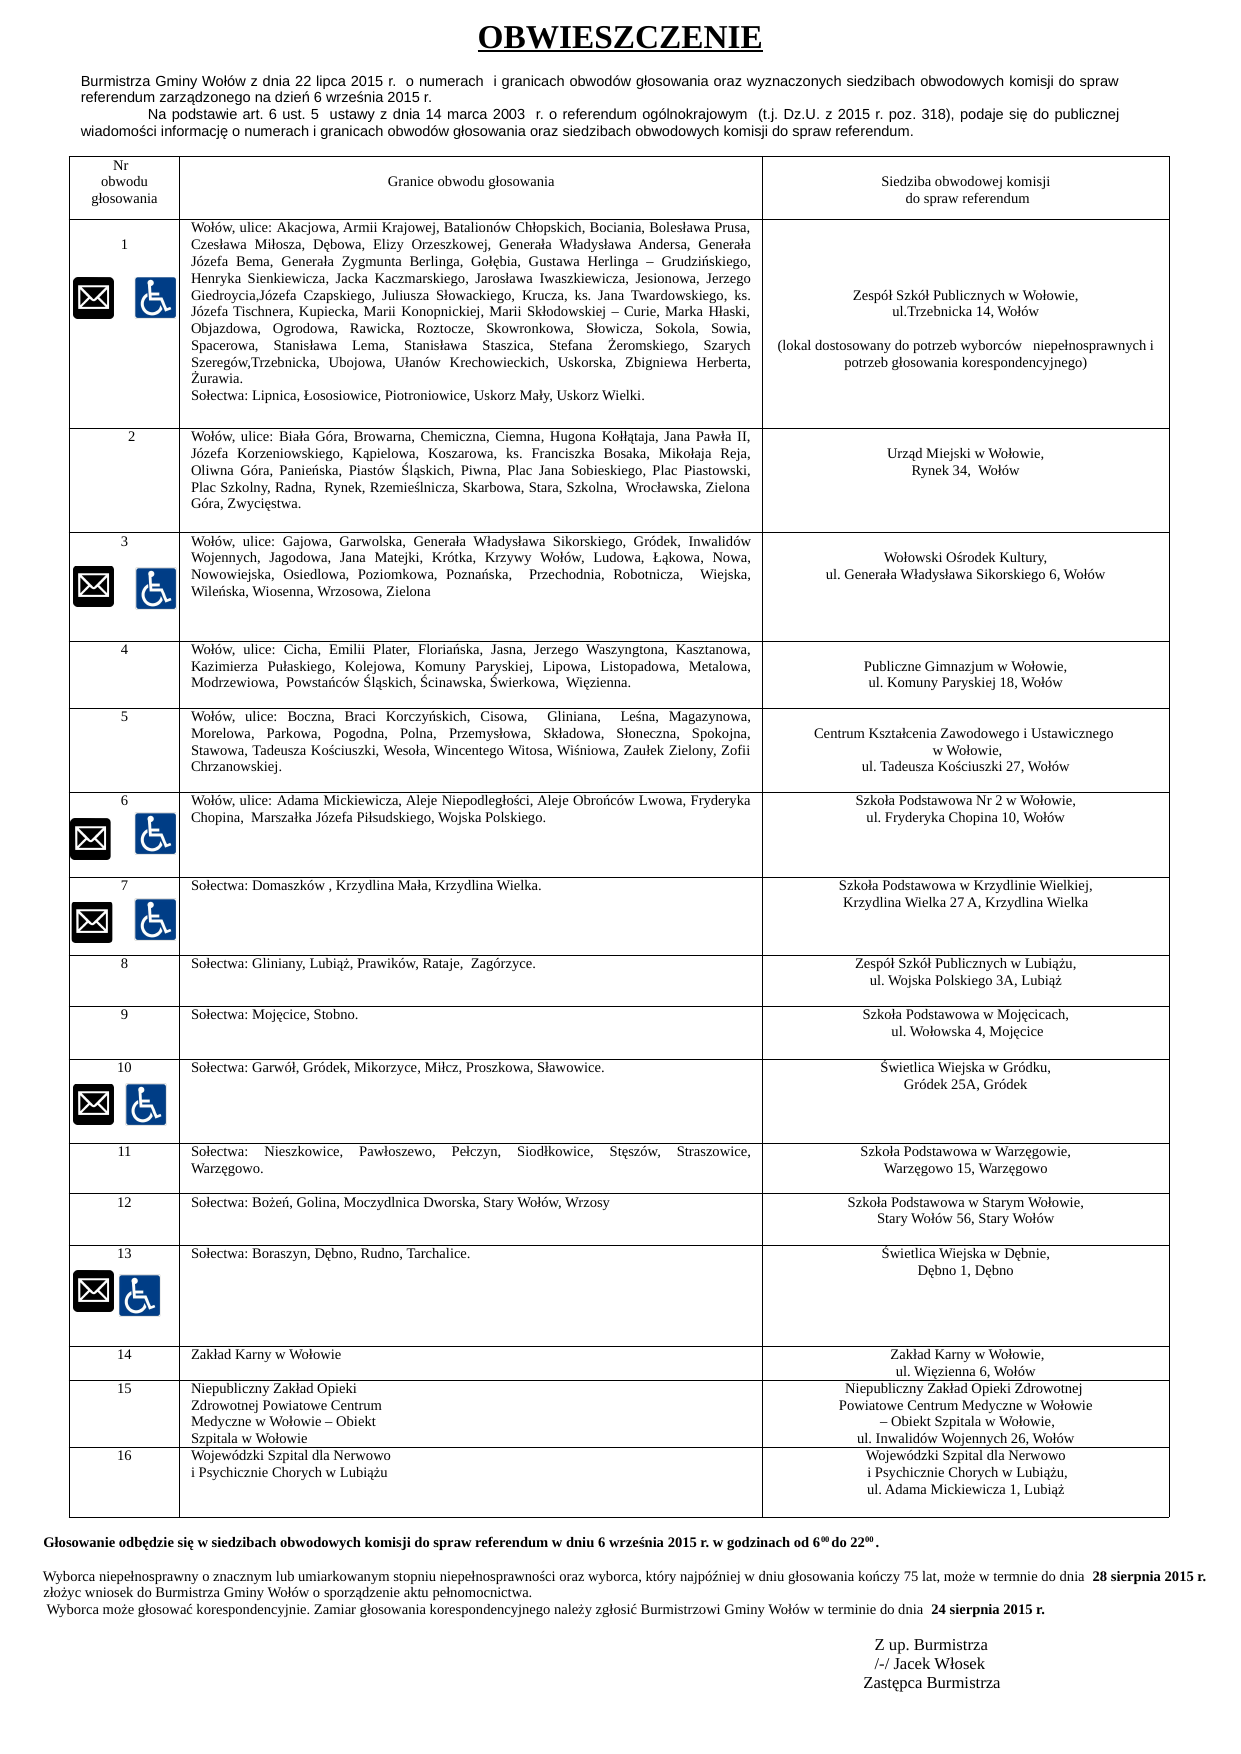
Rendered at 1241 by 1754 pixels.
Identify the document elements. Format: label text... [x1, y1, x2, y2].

table_cell Niepubliczny Zakład Opieki Zdrowotnej Powiatowe Centrum Medyczne w Wołowie – Obiekt Szpitala w Wołowie, ul. Inwalidów Wojennych 26, Wołów [763, 1381, 1169, 1447]
table_header Nr obwodu głosowania [70, 157, 179, 219]
table_cell 5 [70, 709, 179, 792]
table_cell Szkoła Podstawowa w Warzęgowie, Warzęgowo 15, Warzęgowo [763, 1144, 1169, 1193]
table_cell Sołectwa: Domaszków , Krzydlina Mała, Krzydlina Wielka. [180, 878, 762, 955]
picture [125, 1083, 167, 1126]
table_cell Niepubliczny Zakład Opieki Zdrowotnej Powiatowe Centrum Medyczne w Wołowie – Obiekt Szpitala w Wołowie [180, 1381, 762, 1447]
table_header Siedziba obwodowej komisji do spraw referendum [763, 157, 1169, 219]
picture [118, 1274, 161, 1317]
table_cell Zespół Szkół Publicznych w Lubiążu, ul. Wojska Polskiego 3A, Lubiąż [763, 956, 1169, 1006]
picture [134, 898, 177, 941]
table_cell Zakład Karny w Wołowie, ul. Więzienna 6, Wołów [763, 1347, 1169, 1379]
table_cell 15 [70, 1381, 179, 1447]
text Wyborca niepełnosprawny o znacznym lub umiarkowanym stopniu niepełnosprawności oraz wyborca, który najpóźniej w dniu głosowania kończy 75 lat, może w termnie do dnia 28 sierpnia 2015 r. [0, 1567, 1209, 1584]
table_cell Szkoła Podstawowa Nr 2 w Wołowie, ul. Fryderyka Chopina 10, Wołów [763, 793, 1169, 877]
table_header Granice obwodu głosowania [180, 157, 762, 219]
table_cell 6 [70, 793, 179, 854]
table_cell 3 [70, 533, 179, 567]
text Głosowanie odbędzie się w siedzibach obwodowych komisji do spraw referendum w dniu 6 września 2015 r. w godzinach od 600 do 2200 . [43, 1534, 1208, 1567]
table_cell Wołów, ulice: Boczna, Braci Korczyńskich, Cisowa, Gliniana, Leśna, Magazynowa, Morelowa, Parkowa, Pogodna, Polna, Przemysłowa, Składowa, Słoneczna, Spokojna, Stawowa, Tadeusza Kościuszki, Wesoła, Wincentego Witosa, Wiśniowa, Zaułek Zielony, Zofii Chrzanowskiej. [180, 709, 762, 792]
table_cell Sołectwa: Mojęcice, Stobno. [180, 1007, 762, 1059]
table_cell Sołectwa: Garwół, Gródek, Mikorzyce, Miłcz, Proszkowa, Sławowice. [180, 1060, 762, 1143]
table_cell [70, 855, 179, 877]
table_cell Sołectwa: Nieszkowice, Pawłoszewo, Pełczyn, Siodłkowice, Stęszów, Straszowice, Warzęgowo. [180, 1144, 762, 1193]
table_cell Wołowski Ośrodek Kultury, ul. Generała Władysława Sikorskiego 6, Wołów [763, 533, 1169, 641]
text Wyborca może głosować korespondencyjnie. Zamiar głosowania korespondencyjnego należy zgłosić Burmistrzowi Gminy Wołów w terminie do dnia 24 sierpnia 2015 r. [0, 1601, 1209, 1618]
table_cell Sołectwa: Boraszyn, Dębno, Rudno, Tarchalice. [180, 1246, 762, 1346]
table_cell 14 [70, 1347, 179, 1379]
table_cell 2 [70, 429, 179, 532]
table_cell Publiczne Gimnazjum w Wołowie, ul. Komuny Paryskiej 18, Wołów [763, 642, 1169, 708]
table_cell 13 [70, 1246, 179, 1346]
table_cell 9 [70, 1007, 179, 1059]
table_cell Urząd Miejski w Wołowie, Rynek 34, Wołów [763, 429, 1169, 532]
table_cell 7 [70, 878, 179, 955]
table_cell Wojewódzki Szpital dla Nerwowo i Psychicznie Chorych w Lubiążu, ul. Adama Mickiewicza 1, Lubiąż [763, 1448, 1169, 1517]
text Zastępca Burmistrza [0, 1673, 1209, 1692]
table_cell 4 [70, 642, 179, 708]
table_cell Centrum Kształcenia Zawodowego i Ustawicznego w Wołowie, ul. Tadeusza Kościuszki 27, Wołów [763, 709, 1169, 792]
table_cell [70, 568, 179, 641]
table_cell Zespół Szkół Publicznych w Wołowie, ul.Trzebnicka 14, Wołów (lokal dostosowany do potrzeb wyborców niepełnosprawnych i potrzeb głosowania korespondencyjnego) [763, 220, 1169, 428]
table_cell Sołectwa: Bożeń, Golina, Moczydlnica Dworska, Stary Wołów, Wrzosy [180, 1194, 762, 1245]
picture [135, 567, 177, 610]
text /-/ Jacek Włosek [0, 1654, 1209, 1673]
table_cell Szkoła Podstawowa w Starym Wołowie, Stary Wołów 56, Stary Wołów [763, 1194, 1169, 1245]
table_cell Szkoła Podstawowa w Krzydlinie Wielkiej, Krzydlina Wielka 27 A, Krzydlina Wielka [763, 878, 1169, 955]
text Na podstawie art. 6 ust. 5 ustawy z dnia 14 marca 2003 r. o referendum ogólnokrajowym (t.j. Dz.U. z 2015 r. poz. 318), podaje się do publicznej wiadomości informację o numerach i granicach obwodów głosowania oraz siedzibach obwodowych komisji do spraw referendum. [81, 106, 1122, 139]
table_cell Wołów, ulice: Cicha, Emilii Plater, Floriańska, Jasna, Jerzego Waszyngtona, Kasztanowa, Kazimierza Pułaskiego, Kolejowa, Komuny Paryskiej, Lipowa, Listopadowa, Metalowa, Modrzewiowa, Powstańców Śląskich, Ścinawska, Świerkowa, Więzienna. [180, 642, 762, 708]
picture [73, 1270, 114, 1312]
table_cell Wojewódzki Szpital dla Nerwowo i Psychicznie Chorych w Lubiążu [180, 1448, 762, 1517]
picture [134, 277, 177, 319]
picture [73, 1084, 114, 1125]
picture [73, 566, 114, 607]
table_cell Sołectwa: Gliniany, Lubiąż, Prawików, Rataje, Zagórzyce. [180, 956, 762, 1006]
text złożyc wniosek do Burmistrza Gminy Wołów o sporządzenie aktu pełnomocnictwa. [0, 1584, 1209, 1601]
table_cell 1 [70, 220, 179, 428]
table_cell 10 [70, 1060, 179, 1143]
picture [71, 902, 113, 943]
table_cell Wołów, ulice: Akacjowa, Armii Krajowej, Batalionów Chłopskich, Bociania, Bolesława Prusa, Czesława Miłosza, Dębowa, Elizy Orzeszkowej, Generała Władysława Andersa, Generała Józefa Bema, Generała Zygmunta Berlinga, Gołębia, Gustawa Herlinga – Grudzińskiego, Henryka Sienkiewicza, Jacka Kaczmarskiego, Jarosława Iwaszkiewicza, Jesionowa, Jerzego Giedroycia,Józefa Czapskiego, Juliusza Słowackiego, Krucza, ks. Jana Twardowskiego, ks. Józefa Tischnera, Kupiecka, Marii Konopnickiej, Marii Skłodowskiej – Curie, Marka Hłaski, Objazdowa, Ogrodowa, Rawicka, Roztocze, Skowronkowa, Słowicza, Sokola, Sowia, Spacerowa, Stanisława Lema, Stanisława Staszica, Stefana Żeromskiego, Szarych Szeregów,Trzebnicka, Ubojowa, Ułanów Krechowieckich, Uskorska, Zbigniewa Herberta, Żurawia. Sołectwa: Lipnica, Łososiowice, Piotroniowice, Uskorz Mały, Uskorz Wielki. [180, 220, 762, 428]
table_cell Zakład Karny w Wołowie [180, 1347, 762, 1379]
table_cell Wołów, ulice: Gajowa, Garwolska, Generała Władysława Sikorskiego, Gródek, Inwalidów Wojennych, Jagodowa, Jana Matejki, Krótka, Krzywy Wołów, Ludowa, Łąkowa, Nowa, Nowowiejska, Osiedlowa, Poziomkowa, Poznańska, Przechodnia, Robotnicza, Wiejska, Wileńska, Wiosenna, Wrzosowa, Zielona [180, 533, 762, 641]
table_cell Wołów, ulice: Adama Mickiewicza, Aleje Niepodległości, Aleje Obrońców Lwowa, Fryderyka Chopina, Marszałka Józefa Piłsudskiego, Wojska Polskiego. [180, 793, 762, 877]
text Z up. Burmistrza [0, 1634, 1209, 1654]
text Burmistrza Gminy Wołów z dnia 22 lipca 2015 r. o numerach i granicach obwodów głosowania oraz wyznaczonych siedzibach obwodowych komisji do spraw referendum zarządzonego na dzień 6 września 2015 r. [81, 72, 1122, 106]
table_cell 16 [70, 1448, 179, 1517]
table_cell 8 [70, 956, 179, 1006]
picture [73, 277, 114, 319]
table_cell Świetlica Wiejska w Dębnie, Dębno 1, Dębno [763, 1246, 1169, 1346]
picture [134, 812, 177, 855]
table_cell Świetlica Wiejska w Gródku, Gródek 25A, Gródek [763, 1060, 1169, 1143]
table_cell 12 [70, 1194, 179, 1245]
table_cell Wołów, ulice: Biała Góra, Browarna, Chemiczna, Ciemna, Hugona Kołłątaja, Jana Pawła II, Józefa Korzeniowskiego, Kąpielowa, Koszarowa, ks. Franciszka Bosaka, Mikołaja Reja, Oliwna Góra, Panieńska, Piastów Śląskich, Piwna, Plac Jana Sobieskiego, Plac Piastowski, Plac Szkolny, Radna, Rynek, Rzemieślnicza, Skarbowa, Stara, Szkolna, Wrocławska, Zielona Góra, Zwycięstwa. [180, 429, 762, 532]
picture [70, 818, 111, 860]
table_cell 11 [70, 1144, 179, 1193]
title OBWIESZCZENIE [118, 17, 1122, 56]
table_cell Szkoła Podstawowa w Mojęcicach, ul. Wołowska 4, Mojęcice [763, 1007, 1169, 1059]
